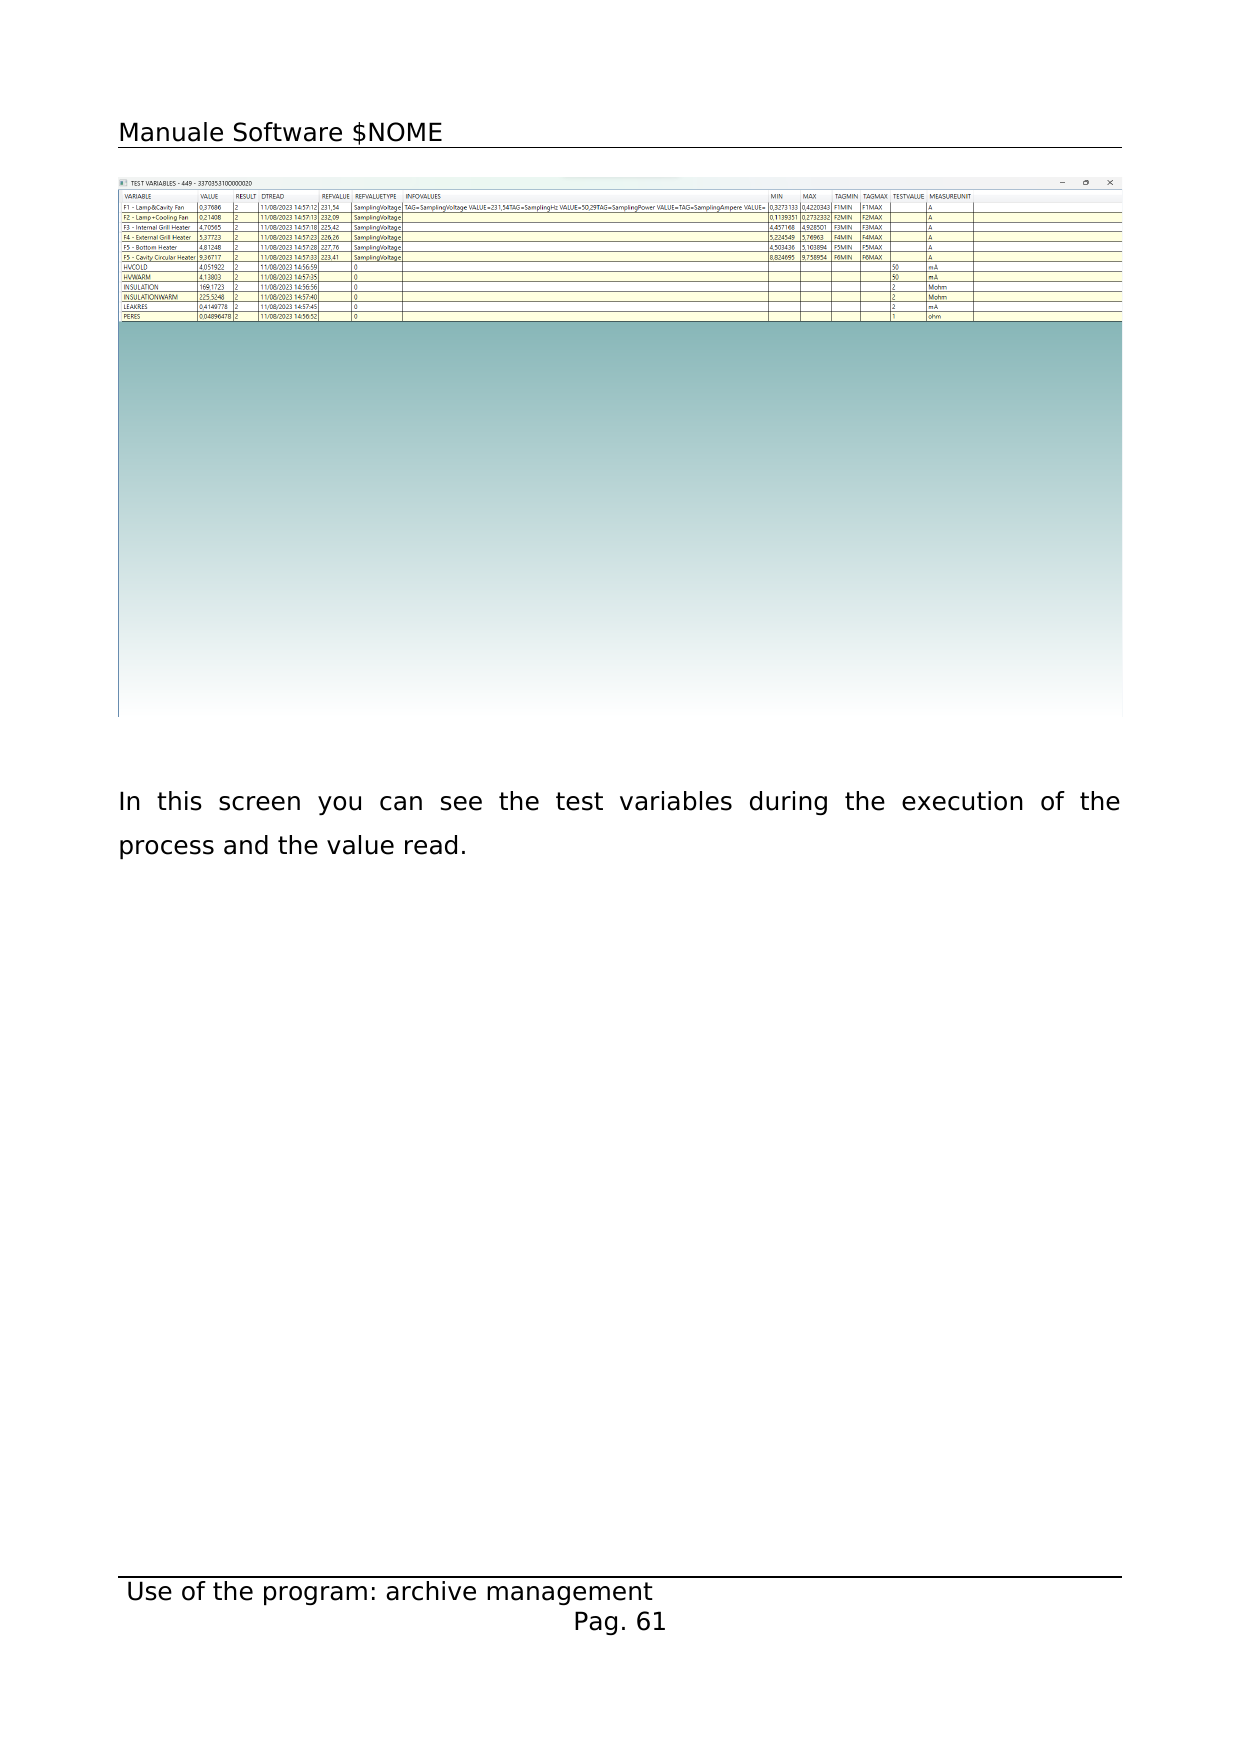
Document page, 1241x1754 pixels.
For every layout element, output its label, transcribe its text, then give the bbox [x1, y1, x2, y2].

picture [118, 177, 1123, 717]
text In this screen you can see the test variables during the execution of the process and the value read. [118, 788, 1122, 861]
